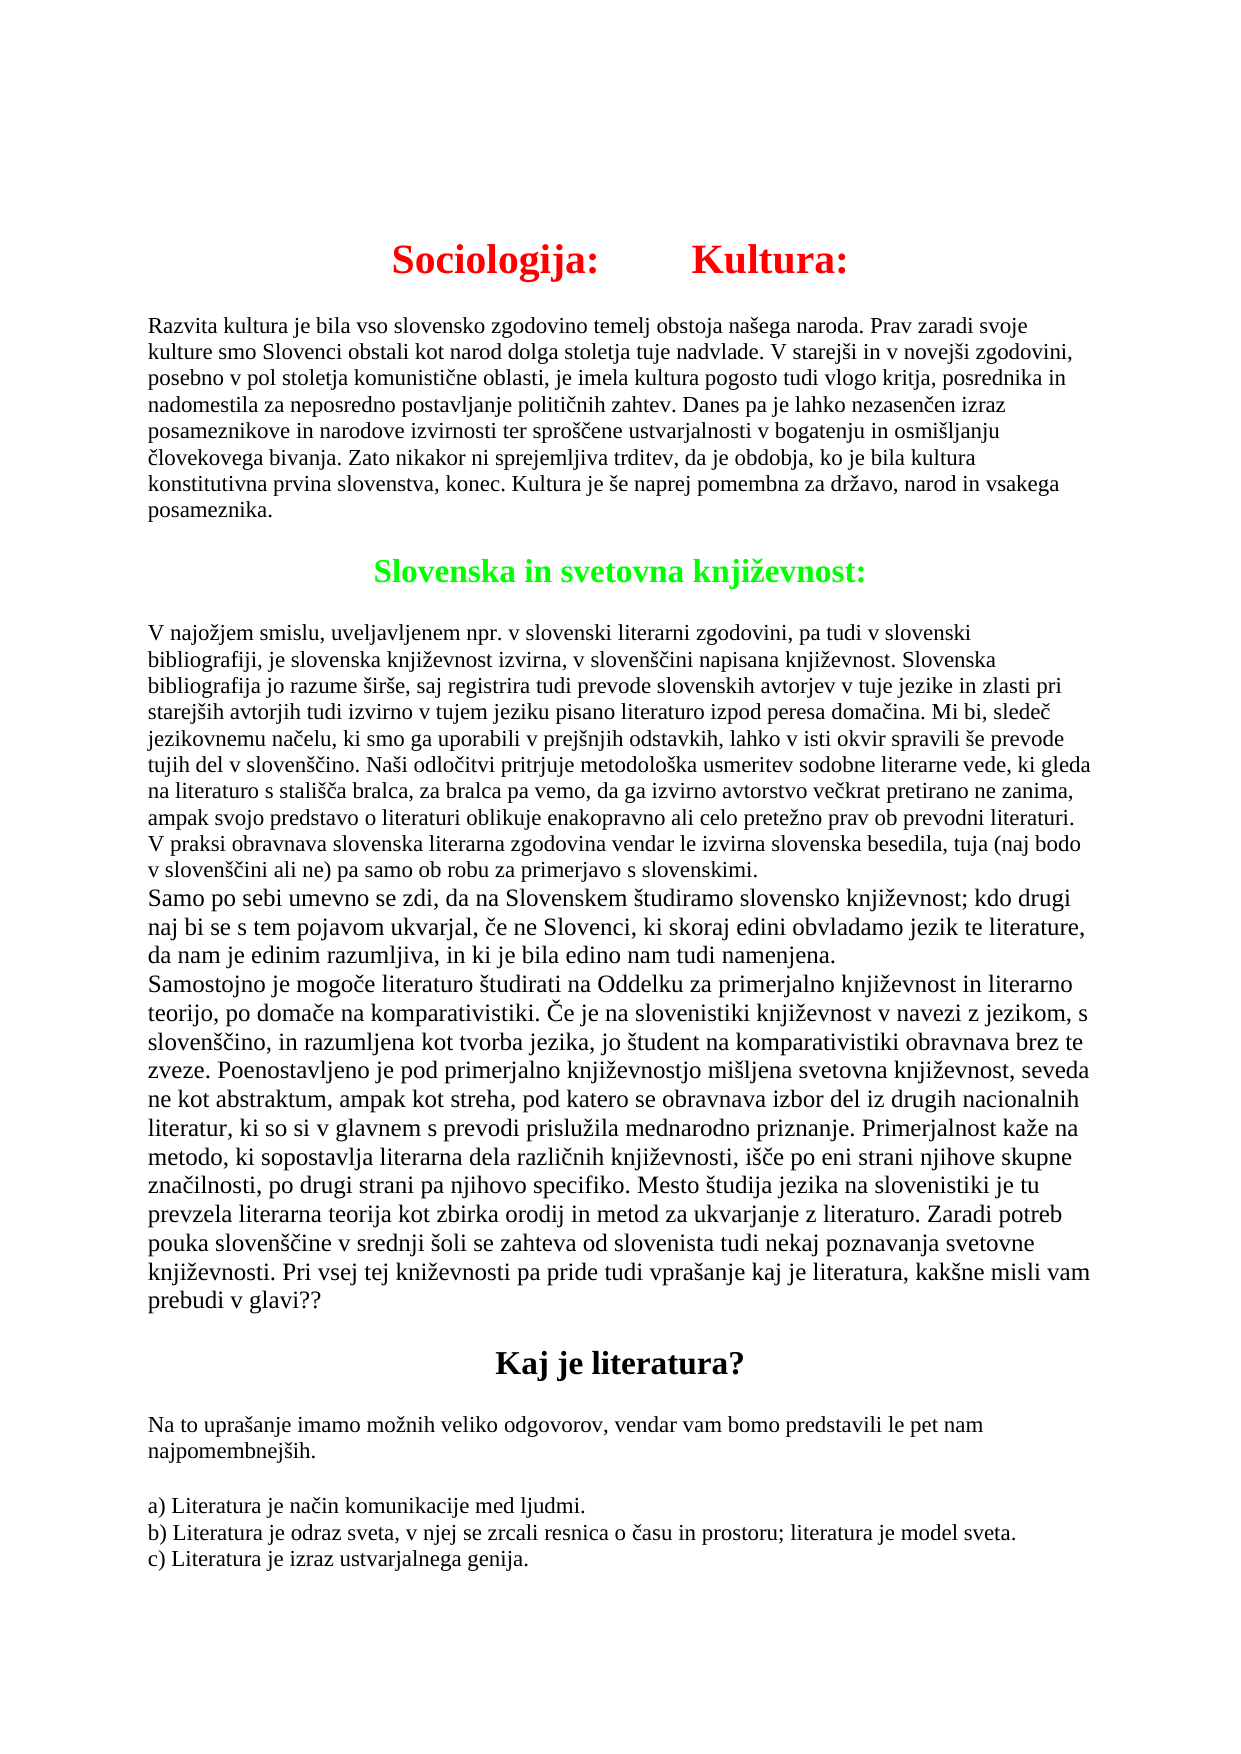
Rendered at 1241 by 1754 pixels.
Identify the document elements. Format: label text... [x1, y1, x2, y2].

subtitle Na to uprašanje imamo možnih veliko odgovorov, vendar vam bomo predstavili le pet nam najpomembnejših. [148, 1411, 1093, 1463]
subtitle Razvita kultura je bila vso slovensko zgodovino temelj obstoja našega naroda. Prav zaradi svoje kulture smo Slovenci obstali kot narod dolga stoletja tuje nadvlade. V starejši in v novejši zgodovini, posebno v pol stoletja komunistične oblasti, je imela kultura pogosto tudi vlogo kritja, posrednika in nadomestila za neposredno postavljanje političnih zahtev. Danes pa je lahko nezasenčen izraz posameznikove in narodove izvirnosti ter sproščene ustvarjalnosti v bogatenju in osmišljanju človekovega bivanja. Zato nikakor ni sprejemljiva trditev, da je obdobja, ko je bila kultura konstitutivna prvina slovenstva, konec. Kultura je še naprej pomembna za državo, narod in vsakega posameznika. [148, 312, 1093, 523]
text Samostojno je mogoče literaturo študirati na Oddelku za primerjalno književnost in literarno teorijo, po domače na komparativistiki. Če je na slovenistiki književnost v navezi z jezikom, s slovenščino, in razumljena kot tvorba jezika, jo študent na komparativistiki obravnava brez te zveze. Poenostavljeno je pod primerjalno književnostjo mišljena svetovna književnost, seveda ne kot abstraktum, ampak kot streha, pod katero se obravnava izbor del iz drugih nacionalnih literatur, ki so si v glavnem s prevodi prislužila mednarodno priznanje. Primerjalnost kaže na metodo, ki sopostavlja literarna dela različnih književnosti, išče po eni strani njihove skupne značilnosti, po drugi strani pa njihovo specifiko. Mesto študija jezika na slovenistiki je tu prevzela literarna teorija kot zbirka orodij in metod za ukvarjanje z literaturo. Zaradi potreb pouka slovenščine v srednji šoli se zahteva od slovenista tudi nekaj poznavanja svetovne književnosti. Pri vsej tej kniževnosti pa pride tudi vprašanje kaj je literatura, kakšne misli vam prebudi v glavi?? [148, 969, 1093, 1314]
text V najožjem smislu, uveljavljenem npr. v slovenski literarni zgodovini, pa tudi v slovenski bibliografiji, je slovenska književnost izvirna, v slovenščini napisana književnost. Slovenska bibliografija jo razume širše, saj registrira tudi prevode slovenskih avtorjev v tuje jezike in zlasti pri starejših avtorjih tudi izvirno v tujem jeziku pisano literaturo izpod peresa domačina. Mi bi, sledeč jezikovnemu načelu, ki smo ga uporabili v prejšnjih odstavkih, lahko v isti okvir spravili še prevode tujih del v slovenščino. Naši odločitvi pritrjuje metodološka usmeritev sodobne literarne vede, ki gleda na literaturo s stališča bralca, za bralca pa vemo, da ga izvirno avtorstvo večkrat pretirano ne zanima, ampak svojo predstavo o literaturi oblikuje enakopravno ali celo pretežno prav ob prevodni literaturi. V praksi obravnava slovenska literarna zgodovina vendar le izvirna slovenska besedila, tuja (naj bodo v slovenščini ali ne) pa samo ob robu za primerjavo s slovenskimi. [148, 619, 1093, 883]
subtitle Sociologija: Kultura: [148, 235, 1093, 283]
subtitle Slovenska in svetovna književnost: [148, 552, 1093, 590]
subtitle Kaj je literatura? [148, 1343, 1093, 1382]
text a) Literatura je način komunikacije med ljudmi. b) Literatura je odraz sveta, v njej se zrcali resnica o času in prostoru; literatura je model sveta. c) Literatura je izraz ustvarjalnega genija. [148, 1493, 1093, 1572]
text Samo po sebi umevno se zdi, da na Slovenskem študiramo slovensko književnost; kdo drugi naj bi se s tem pojavom ukvarjal, če ne Slovenci, ki skoraj edini obvladamo jezik te literature, da nam je edinim razumljiva, in ki je bila edino nam tudi namenjena. [148, 883, 1093, 969]
